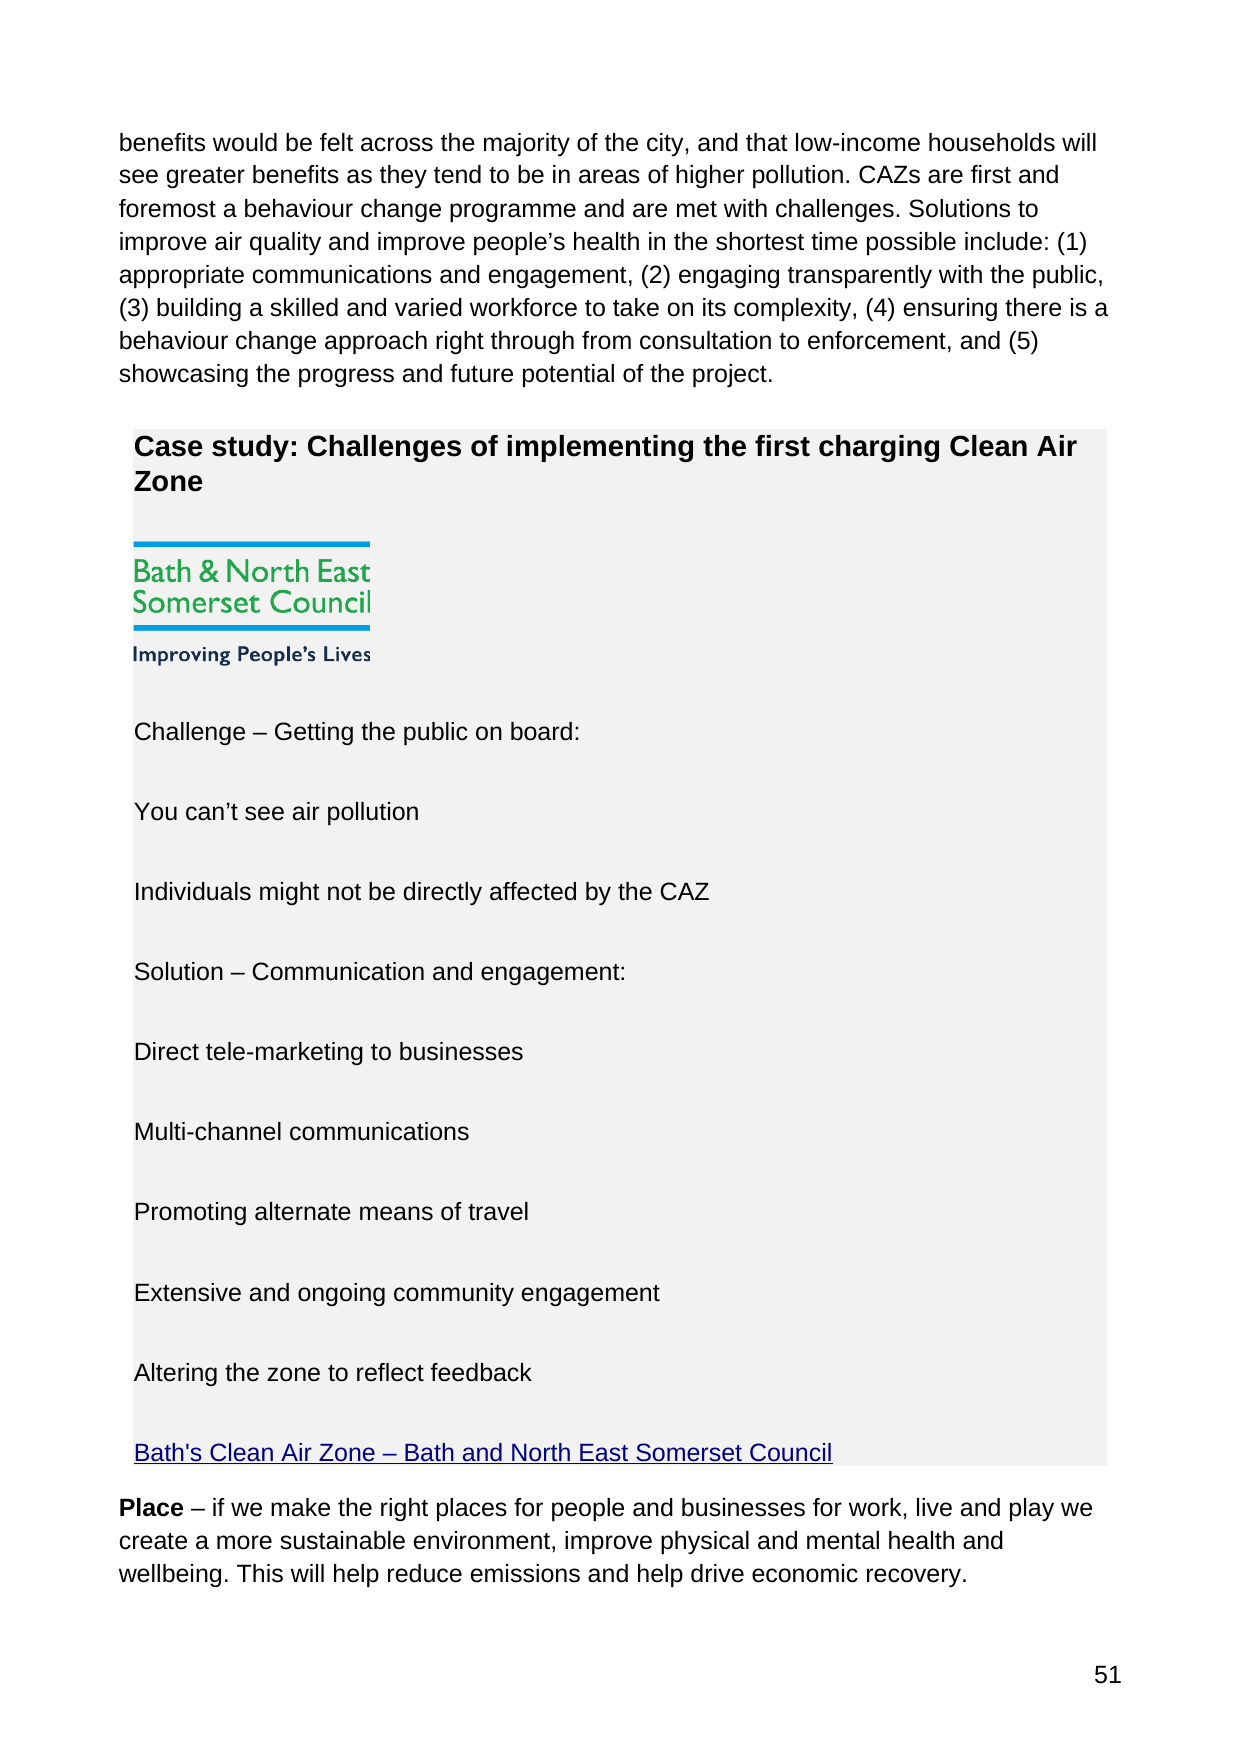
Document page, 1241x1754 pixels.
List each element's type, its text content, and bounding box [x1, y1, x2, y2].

text Solution – Communication and engagement: [133, 957, 1107, 986]
text Altering the zone to reflect feedback [133, 1358, 1107, 1386]
text Direct tele-marketing to businesses [133, 1037, 1107, 1066]
text Extensive and ongoing community engagement [133, 1277, 1107, 1306]
text Multi-channel communications [133, 1117, 1107, 1146]
text You can’t see air pollution [133, 797, 1107, 826]
subtitle Case study: Challenges of implementing the first charging Clean Air Zone [133, 429, 1107, 498]
text Individuals might not be directly affected by the CAZ [133, 877, 1107, 906]
text Challenge – Getting the public on board: [133, 717, 1107, 746]
text benefits would be felt across the majority of the city, and that low-income households will see greater benefits as they tend to be in areas of higher pollution. CAZs are first and foremost a behaviour change programme and are met with challenges. Solutions to improve air quality and improve people’s health in the shortest time possible include: (1) appropriate communications and engagement, (2) engaging transparently with the public, (3) building a skilled and varied workforce to take on its complexity, (4) ensuring there is a behaviour change approach right through from consultation to enforcement, and (5) showcasing the progress and future potential of the project. [118, 127, 1122, 387]
text Promoting alternate means of travel [133, 1197, 1107, 1226]
text Bath's Clean Air Zone – Bath and North East Somerset Council [133, 1438, 1107, 1466]
text Place – if we make the right places for people and businesses for work, live and play we create a more sustainable environment, improve physical and mental health and wellbeing. This will help reduce emissions and help drive economic recovery. [118, 1493, 1122, 1588]
